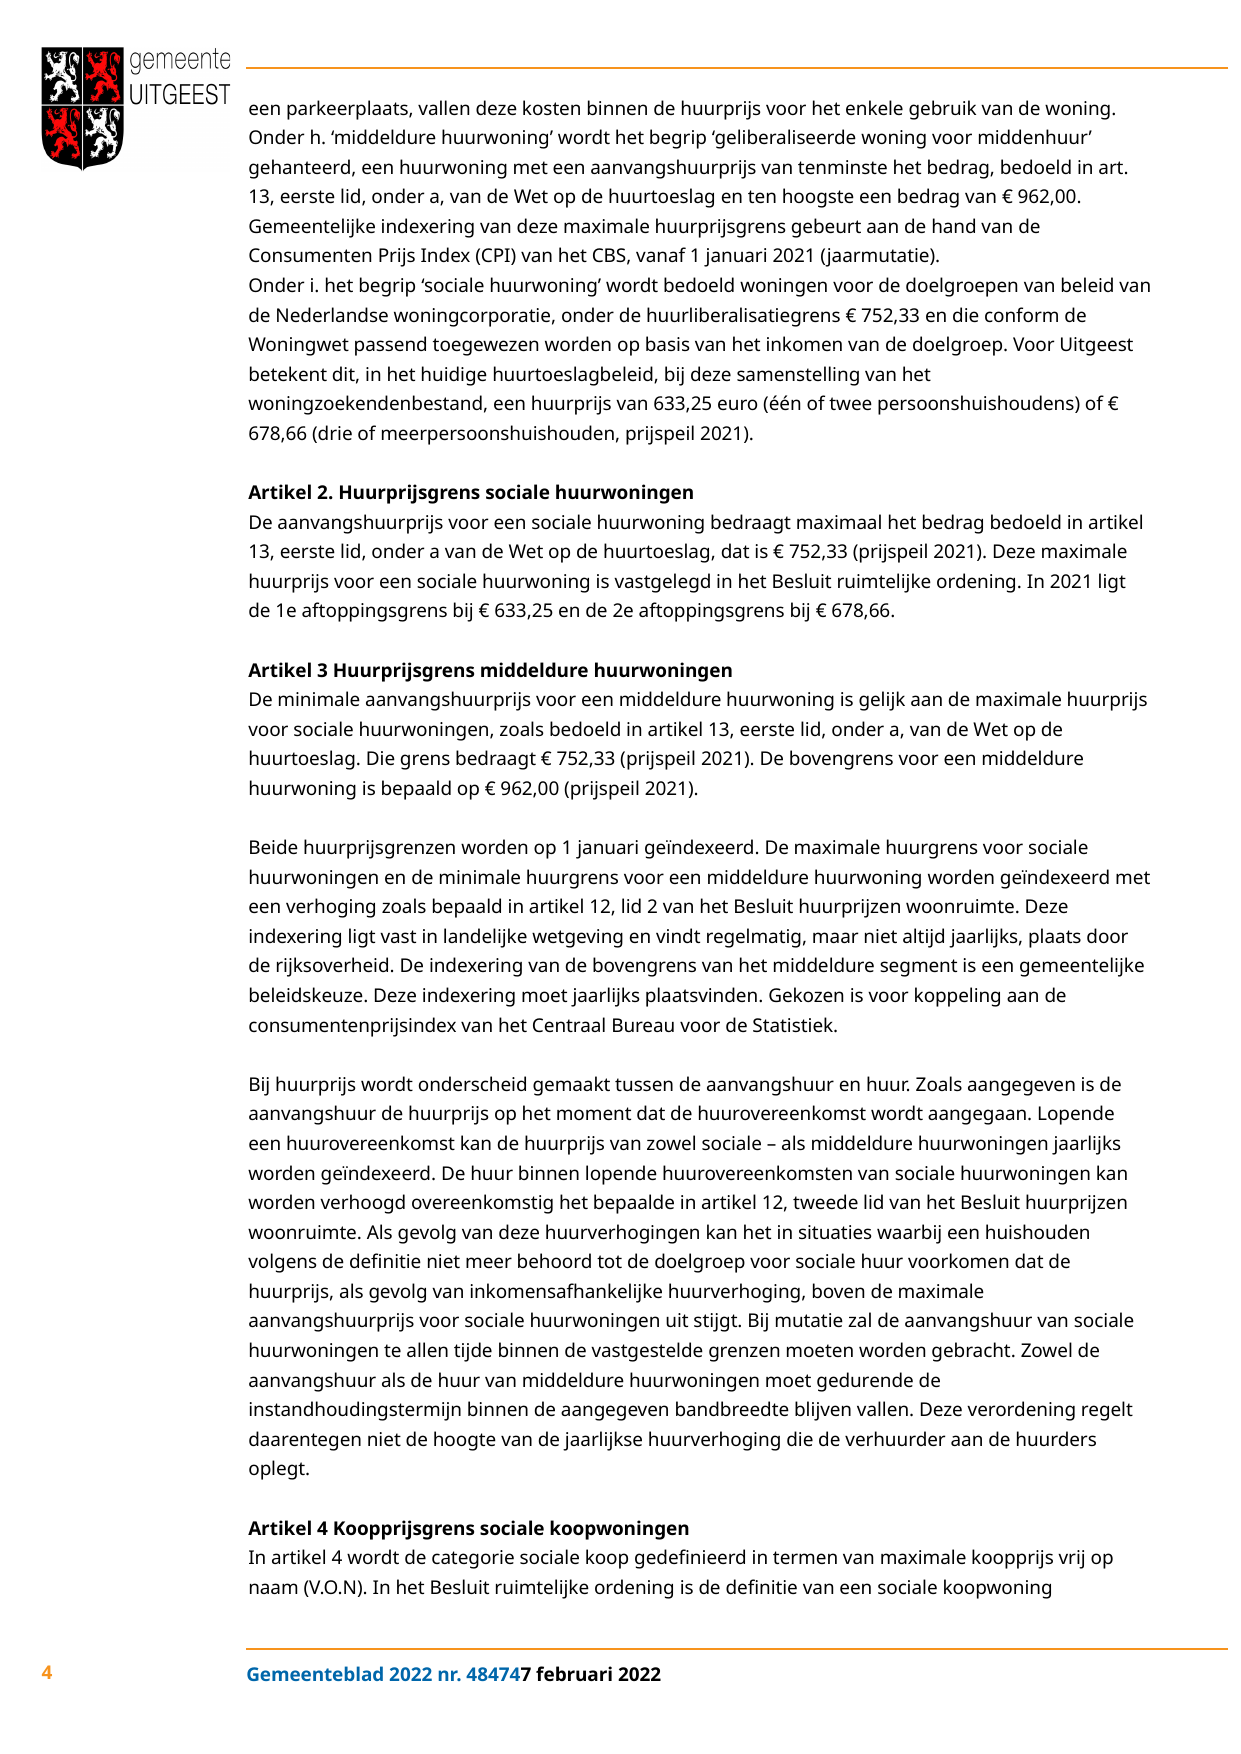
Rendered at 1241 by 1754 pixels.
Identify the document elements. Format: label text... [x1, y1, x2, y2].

text De aanvangshuurprijs voor een sociale huurwoning bedraagt maximaal het bedrag bedoeld in artikel 13, eerste lid, onder a van de Wet op de huurtoeslag, dat is € 752,33 (prijspeil 2021). Deze maximale huurprijs voor een sociale huurwoning is vastgelegd in het Besluit ruimtelijke ordening. In 2021 ligt de 1e aftoppingsgrens bij € 633,25 en de 2e aftoppingsgrens bij € 678,66. [248, 509, 1152, 623]
text De minimale aanvangshuurprijs voor een middeldure huurwoning is gelijk aan de maximale huurprijs voor sociale huurwoningen, zoals bedoeld in artikel 13, eerste lid, onder a, van de Wet op de huurtoeslag. Die grens bedraagt € 752,33 (prijspeil 2021). De bovengrens voor een middeldure huurwoning is bepaald op € 962,00 (prijspeil 2021). [248, 686, 1152, 801]
text Onder i. het begrip ‘sociale huurwoning’ wordt bedoeld woningen voor de doelgroepen van beleid van de Nederlandse woningcorporatie, onder de huurliberalisatiegrens € 752,33 en die conform de Woningwet passend toegewezen worden op basis van het inkomen van de doelgroep. Voor Uitgeest betekent dit, in het huidige huurtoeslagbeleid, bij deze samenstelling van het woningzoekendenbestand, een huurprijs van 633,25 euro (één of twee persoonshuishoudens) of € 678,66 (drie of meerpersoonshuishouden, prijspeil 2021). [248, 272, 1152, 446]
text Artikel 4 Koopprijsgrens sociale koopwoningen [248, 1515, 1152, 1541]
text een parkeerplaats, vallen deze kosten binnen de huurprijs voor het enkele gebruik van de woning. [248, 95, 1152, 121]
text Beide huurprijsgrenzen worden op 1 januari geïndexeerd. De maximale huurgrens voor sociale huurwoningen en de minimale huurgrens voor een middeldure huurwoning worden geïndexeerd met een verhoging zoals bepaald in artikel 12, lid 2 van het Besluit huurprijzen woonruimte. Deze indexering ligt vast in landelijke wetgeving en vindt regelmatig, maar niet altijd jaarlijks, plaats door de rijksoverheid. De indexering van de bovengrens van het middeldure segment is een gemeentelijke beleidskeuze. Deze indexering moet jaarlijks plaatsvinden. Gekozen is voor koppeling aan de consumentenprijsindex van het Centraal Bureau voor de Statistiek. [248, 834, 1152, 1038]
text Bij huurprijs wordt onderscheid gemaakt tussen de aanvangshuur en huur. Zoals aangegeven is de aanvangshuur de huurprijs op het moment dat de huurovereenkomst wordt aangegaan. Lopende een huurovereenkomst kan de huurprijs van zowel sociale – als middeldure huurwoningen jaarlijks worden geïndexeerd. De huur binnen lopende huurovereenkomsten van sociale huurwoningen kan worden verhoogd overeenkomstig het bepaalde in artikel 12, tweede lid van het Besluit huurprijzen woonruimte. Als gevolg van deze huurverhogingen kan het in situaties waarbij een huishouden volgens de definitie niet meer behoord tot de doelgroep voor sociale huur voorkomen dat de huurprijs, als gevolg van inkomensafhankelijke huurverhoging, boven de maximale aanvangshuurprijs voor sociale huurwoningen uit stijgt. Bij mutatie zal de aanvangshuur van sociale huurwoningen te allen tijde binnen de vastgestelde grenzen moeten worden gebracht. Zowel de aanvangshuur als de huur van middeldure huurwoningen moet gedurende de instandhoudingstermijn binnen de aangegeven bandbreedte blijven vallen. Deze verordening regelt daarentegen niet de hoogte van de jaarlijkse huurverhoging die de verhuurder aan de huurders oplegt. [248, 1071, 1152, 1481]
picture [41, 47, 231, 172]
text Onder h. ‘middeldure huurwoning’ wordt het begrip ‘geliberaliseerde woning voor middenhuur’ gehanteerd, een huurwoning met een aanvangshuurprijs van tenminste het bedrag, bedoeld in art. 13, eerste lid, onder a, van de Wet op de huurtoeslag en ten hoogste een bedrag van € 962,00. Gemeentelijke indexering van deze maximale huurprijsgrens gebeurt aan de hand van de Consumenten Prijs Index (CPI) van het CBS, vanaf 1 januari 2021 (jaarmutatie). [248, 124, 1152, 268]
text Artikel 3 Huurprijsgrens middeldure huurwoningen [248, 657, 1152, 683]
text In artikel 4 wordt de categorie sociale koop gedefinieerd in termen van maximale koopprijs vrij op naam (V.O.N). In het Besluit ruimtelijke ordening is de definitie van een sociale koopwoning [248, 1544, 1152, 1600]
text Artikel 2. Huurprijsgrens sociale huurwoningen [248, 479, 1152, 505]
